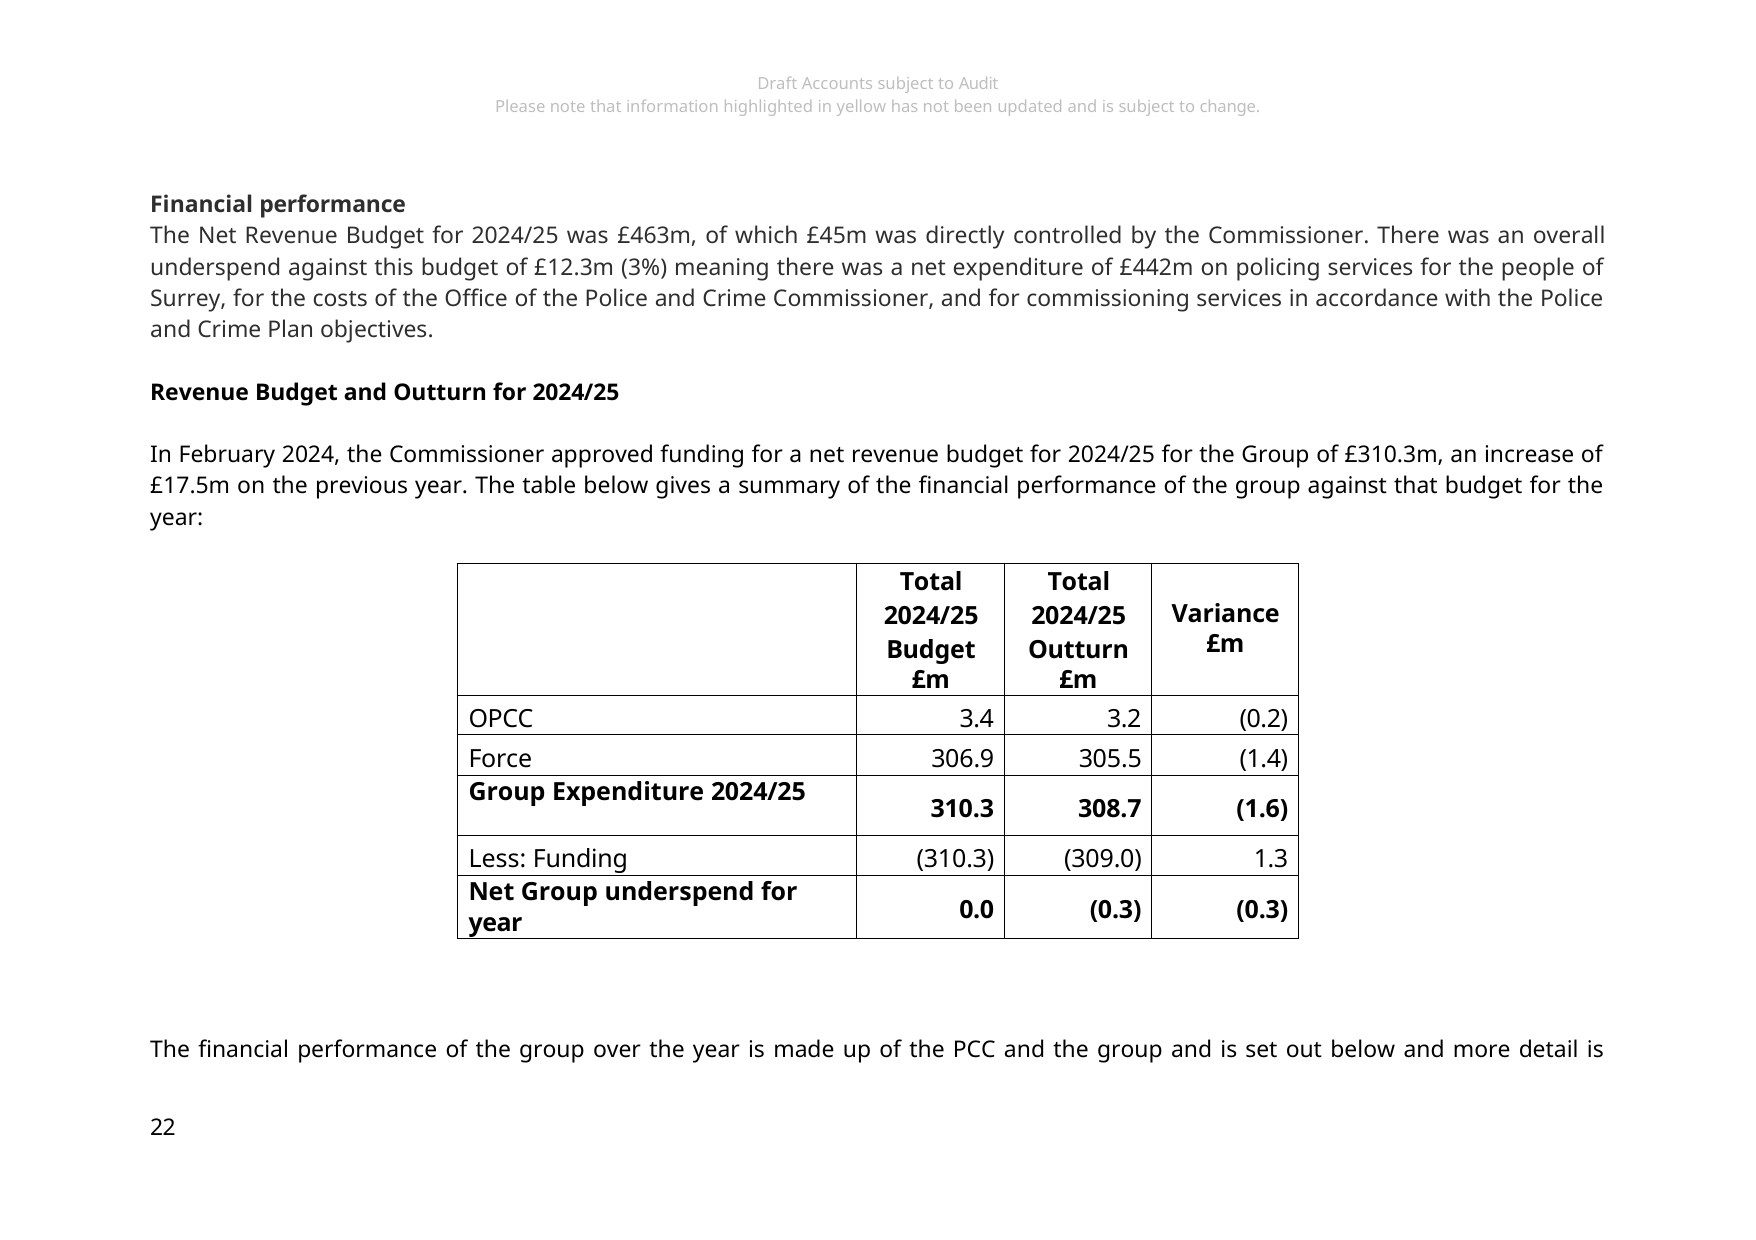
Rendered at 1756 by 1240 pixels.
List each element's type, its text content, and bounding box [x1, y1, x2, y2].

table_cell Net Group underspend for year [458, 876, 856, 937]
table_cell Force [458, 735, 856, 774]
table_cell 0.0 [857, 876, 1004, 937]
text Please note that information highlighted in yellow has not been updated and is subject to change. [159, 94, 1596, 117]
text Draft Accounts subject to Audit [160, 72, 1596, 94]
text Financial performance [150, 188, 1726, 219]
table_cell 1.3 [1152, 836, 1298, 875]
table_cell 306.9 [857, 735, 1004, 774]
table_cell (1.4) [1152, 735, 1298, 774]
table_header Total 2024/25 Outturn £m [1005, 564, 1151, 694]
table_cell (0.2) [1152, 696, 1298, 734]
table_cell (1.6) [1152, 776, 1298, 835]
table_cell (309.0) [1005, 836, 1151, 875]
table_cell 305.5 [1005, 735, 1151, 774]
table_cell (0.3) [1005, 876, 1151, 937]
table_cell Group Expenditure 2024/25 [458, 776, 856, 835]
text The Net Revenue Budget for 2024/25 was £463m, of which £45m was directly controlled by the Commissioner. There was an overall underspend against this budget of £12.3m (3%) meaning there was a net expenditure of £442m on policing services for the people of Surrey, for the costs of the Office of the Police and Crime Commissioner, and for commissioning services in accordance with the Police and Crime Plan objectives. [150, 219, 1606, 344]
table_cell 310.3 [857, 776, 1004, 835]
table_header Variance £m [1152, 564, 1298, 694]
table_cell 308.7 [1005, 776, 1151, 835]
table_header Total 2024/25 Budget £m [857, 564, 1004, 694]
table_cell (0.3) [1152, 876, 1298, 937]
table_cell 3.4 [857, 696, 1004, 734]
table_cell (310.3) [857, 836, 1004, 875]
subtitle Revenue Budget and Outturn for 2024/25 [150, 376, 1726, 407]
text The financial performance of the group over the year is made up of the PCC and the group and is set out below and more detail is [150, 1032, 1606, 1064]
table_header [458, 564, 856, 694]
table_cell 3.2 [1005, 696, 1151, 734]
text In February 2024, the Commissioner approved funding for a net revenue budget for 2024/25 for the Group of £310.3m, an increase of £17.5m on the previous year. The table below gives a summary of the financial performance of the group against that budget for the year: [150, 438, 1606, 532]
table_cell OPCC [458, 696, 856, 734]
table_cell Less: Funding [458, 836, 856, 875]
